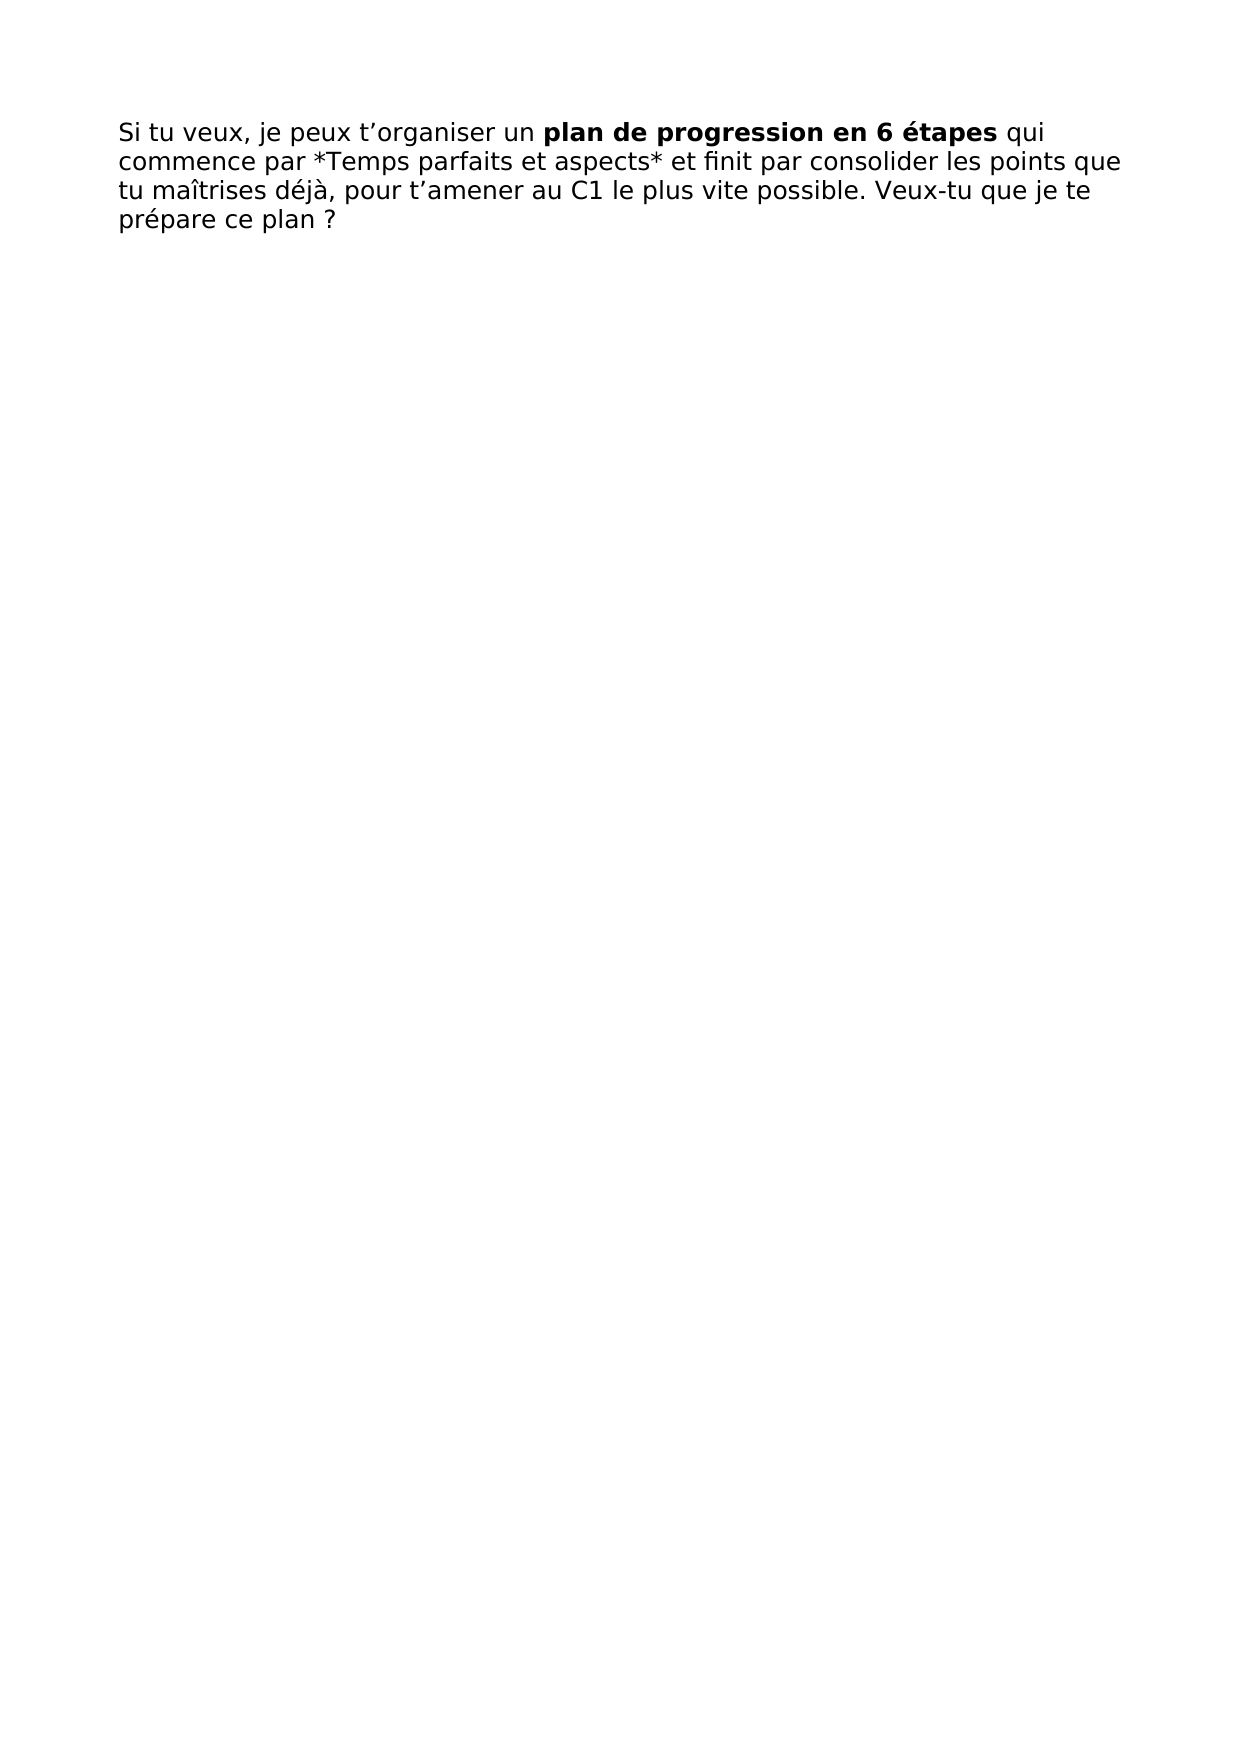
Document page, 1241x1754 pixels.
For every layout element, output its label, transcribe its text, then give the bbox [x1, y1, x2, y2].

text Si tu veux, je peux t’organiser un plan de progression en 6 étapes qui commence par *Temps parfaits et aspects* et finit par consolider les points que tu maîtrises déjà, pour t’amener au C1 le plus vite possible. Veux-tu que je te prépare ce plan ? [118, 118, 1122, 235]
